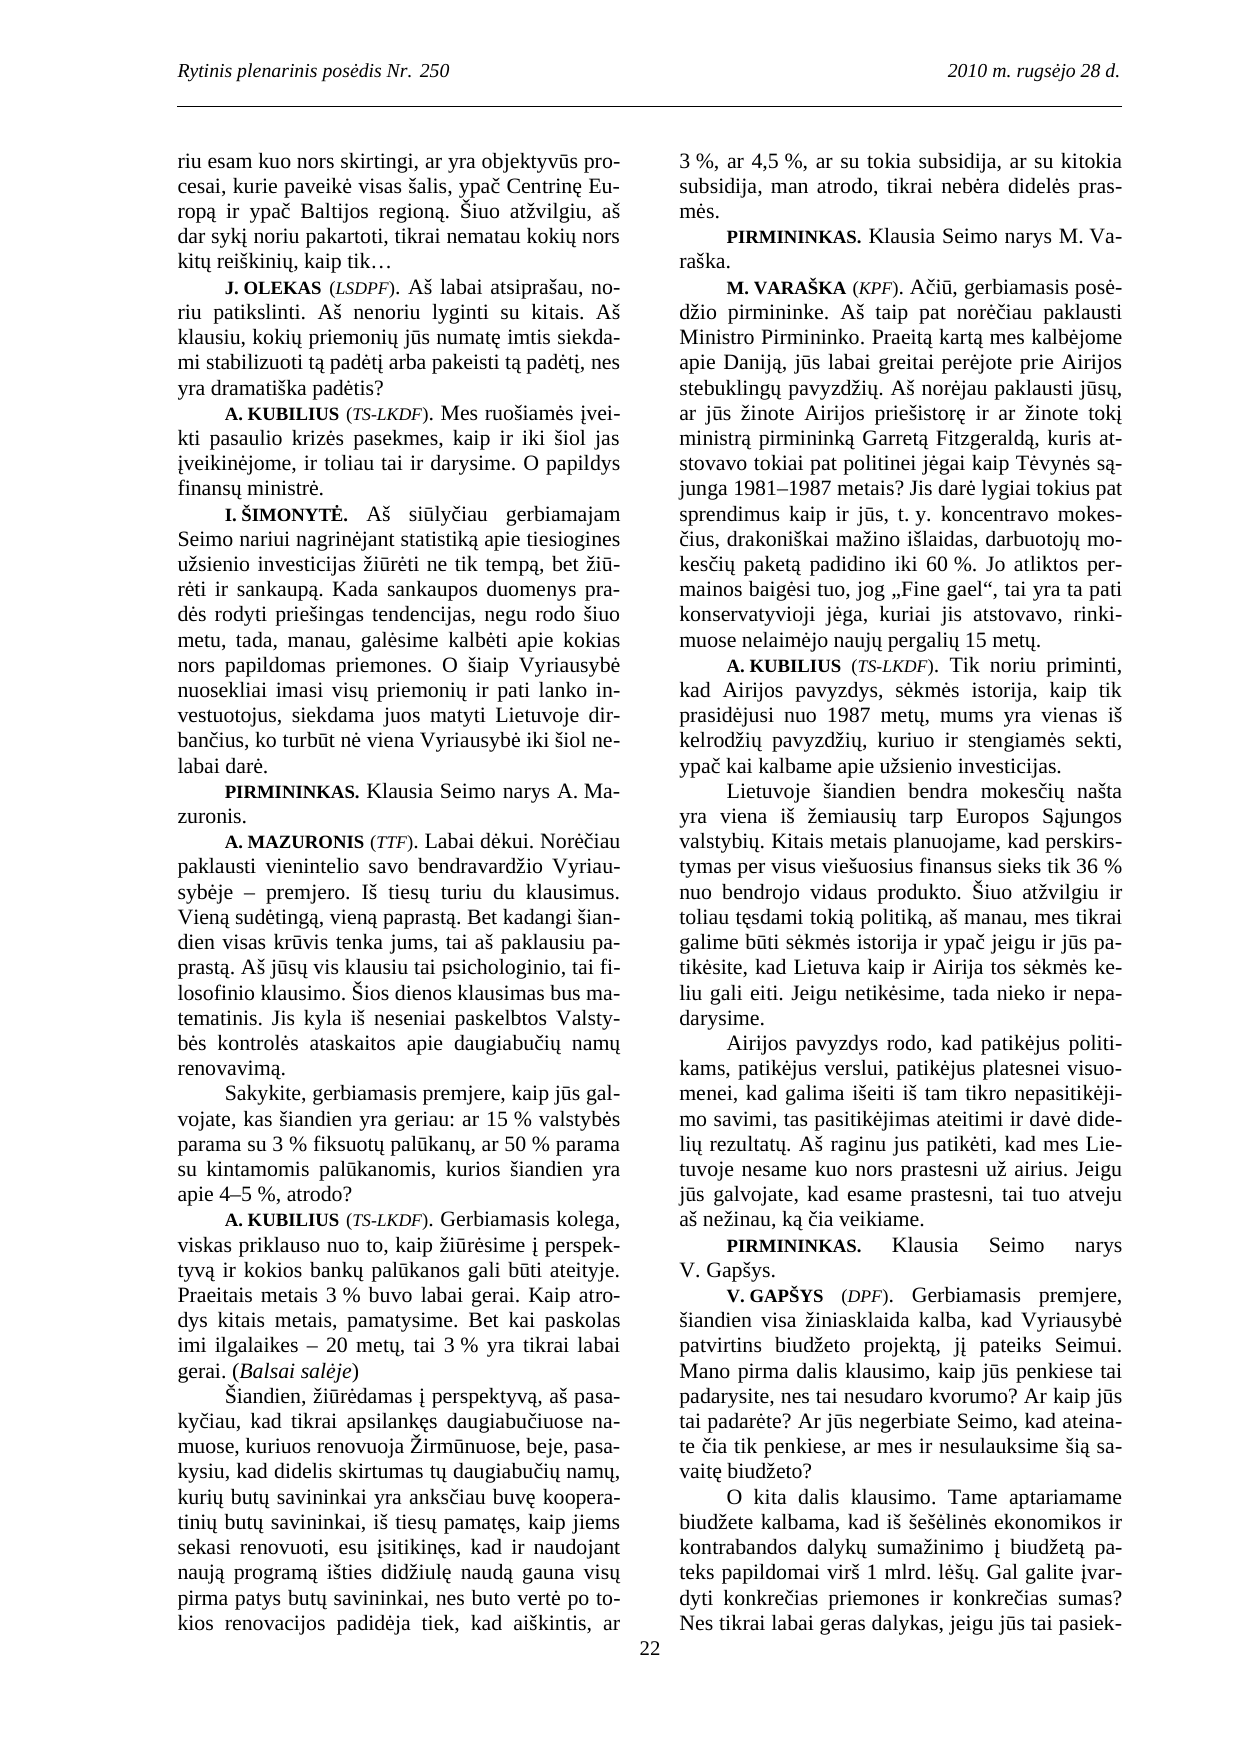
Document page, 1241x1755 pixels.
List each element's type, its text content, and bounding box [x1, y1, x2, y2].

text A. MAZURONIS (TTF). La­bai dė­kui. No­rė­čiau pa­klaus­ti vie­nin­te­lio sa­vo ben­dra­var­džio Vy­riau­sy­bė­je – prem­je­ro. Iš tie­sų tu­riu du klau­si­mus. Vie­ną su­dė­tin­gą, vie­ną pa­pras­tą. Bet ka­dan­gi šian­dien vi­sas krū­vis ten­ka jums, tai aš pa­klau­siu pa­pras­tą. Aš jū­sų vis klau­siu tai psi­cho­lo­gi­nio, tai fi­lo­so­fi­nio klau­si­mo. Šios die­nos klau­si­mas bus ma­te­ma­ti­nis. Jis ky­la iš ne­se­niai pa­skelb­tos Vals­ty­bės kon­tro­lės ata­skai­tos apie dau­gia­bu­čių na­mų re­no­va­vi­mą. [177, 828, 620, 1080]
text O ki­ta da­lis klau­si­mo. Ta­me ap­ta­ria­ma­me biu­dže­te kal­ba­ma, kad iš še­šė­li­nės eko­no­mi­kos ir kon­tra­ban­dos da­ly­kų su­ma­ži­ni­mo į biu­dže­tą pa­teks pa­pil­do­mai virš 1 mlrd. lė­šų. Gal ga­li­te įvar­dy­ti kon­kre­čias prie­mo­nes ir kon­kre­čias su­mas? Nes tik­rai la­bai ge­ras da­ly­kas, jei­gu jūs tai pa­siek­ [679, 1484, 1122, 1635]
text riu esam kuo nors skir­tin­gi, ar yra ob­jek­ty­vūs pro­ce­sai, ku­rie pa­vei­kė vi­sas ša­lis, ypač Cen­tri­nę Eu­ro­pą ir ypač Bal­ti­jos re­gio­ną. Šiuo at­žvil­giu, aš dar sy­kį no­riu pa­kar­to­ti, tik­rai ne­ma­tau ko­kių nors ki­tų reiš­ki­nių, kaip tik… [177, 148, 620, 274]
text Ai­ri­jos pa­vyz­dys ro­do, kad pa­ti­kė­jus po­li­ti­kams, pa­ti­kė­jus ver­slui, pa­ti­kė­jus pla­tes­nei vi­suo­me­nei, kad ga­li­ma iš­ei­ti iš tam tik­ro ne­pa­si­ti­kė­ji­mo sa­vi­mi, tas pa­si­ti­kė­ji­mas at­ei­ti­mi ir da­vė di­de­lių re­zul­ta­tų. Aš ra­gi­nu jus pa­ti­kė­ti, kad mes Lie­tu­vo­je ne­sa­me kuo nors pras­tes­ni už ai­rius. Jei­gu jūs gal­vo­ja­te, kad esa­me pras­tes­ni, tai tuo at­ve­ju aš ne­ži­nau, ką čia vei­kia­me. [679, 1030, 1122, 1232]
text A. KUBILIUS (TS-LKDF). Ger­bia­ma­sis ko­le­ga, vis­kas pri­klau­so nuo to, kaip žiū­rė­si­me į per­spek­ty­vą ir ko­kios ban­kų pa­lū­ka­nos ga­li bū­ti at­ei­ty­je. Pra­ei­tais me­tais 3 % bu­vo la­bai ge­rai. Kaip at­ro­dys ki­tais me­tais, pa­ma­ty­si­me. Bet kai pa­sko­las imi il­ga­lai­kes – 20 me­tų, tai 3 % yra tik­rai la­bai ge­rai. (Bal­sai sa­lė­je) [177, 1206, 620, 1383]
text Lie­tu­vo­je šian­dien ben­dra mo­kes­čių naš­ta yra vie­na iš že­miau­sių tarp Eu­ro­pos Są­jun­gos vals­ty­bių. Ki­tais me­tais pla­nuo­ja­me, kad per­skirs­ty­mas per vi­sus vie­šuo­sius fi­nan­sus sieks tik 36 % nuo ben­dro­jo vi­daus pro­duk­to. Šiuo at­žvil­giu ir to­liau tęs­da­mi to­kią po­li­ti­ką, aš ma­nau, mes tik­rai ga­li­me bū­ti sėk­mės is­to­ri­ja ir ypač jei­gu ir jūs pa­ti­kė­si­te, kad Lie­tu­va kaip ir Ai­ri­ja tos sėk­mės ke­liu ga­li ei­ti. Jei­gu ne­ti­kė­si­me, ta­da nie­ko ir ne­pa­da­ry­si­me. [679, 778, 1122, 1030]
text A. KUBILIUS (TS-LKDF). Tik no­riu pri­min­ti, kad Ai­ri­jos pa­vyz­dys, sėk­mės is­to­ri­ja, kaip tik pra­si­dė­ju­si nuo 1987 me­tų, mums yra vie­nas iš kel­ro­džių pa­vyz­džių, ku­riuo ir sten­gia­mės sek­ti, ypač kai kal­ba­me apie už­sie­nio in­ves­ti­ci­jas. [679, 652, 1122, 778]
text PIRMININKAS. Klau­sia Sei­mo na­rys M. Va­raš­ka. [679, 223, 1122, 274]
text M. VARAŠKA (KPF). Ačiū, ger­bia­ma­sis po­sė­džio pir­mi­nin­ke. Aš taip pat no­rė­čiau pa­klaus­ti Mi­nist­ro Pir­mi­nin­ko. Pra­ei­tą kar­tą mes kal­bė­jo­me apie Da­ni­ją, jūs la­bai grei­tai per­ėjo­te prie Ai­ri­jos ste­buk­lin­gų pa­vyz­džių. Aš no­rė­jau pa­klaus­ti jū­sų, ar jūs ži­no­te Ai­ri­jos prie­šis­to­rę ir ar ži­no­te to­kį mi­nist­rą pir­mi­nin­ką Gar­re­tą Fit­zge­ral­dą, ku­ris at­sto­va­vo to­kiai pat po­li­ti­nei jė­gai kaip Tė­vy­nės są­jun­ga 1981–1987 me­tais? Jis da­rė ly­giai to­kius pat spren­di­mus kaip ir jūs, t. y. kon­cen­tra­vo mo­kes­čius, dra­ko­niš­kai ma­ži­no iš­lai­das, dar­buo­to­jų mo­kes­čių pa­ke­tą pa­di­di­no iki 60 %. Jo at­lik­tos per­mai­nos bai­gė­si tuo, jog „Fi­ne ga­el“, tai yra ta pa­ti kon­ser­va­ty­vio­ji jė­ga, ku­riai jis at­sto­va­vo, rin­ki­muo­se ne­lai­mė­jo nau­jų per­ga­lių 15 me­tų. [679, 274, 1122, 652]
text A. KUBILIUS (TS-LKDF). Mes ruo­šia­mės įvei­k­ti pa­sau­lio kri­zės pa­sek­mes, kaip ir iki šiol jas įvei­ki­nė­jo­me, ir to­liau tai ir da­ry­si­me. O pa­pil­dys fi­nan­sų mi­nist­rė. [177, 400, 620, 501]
text PIRMININKAS. Klau­sia Sei­mo na­rys V. Gap­šys. [679, 1232, 1122, 1282]
text J. OLEKAS (LSDPF). Aš la­bai at­si­pra­šau, no­riu pa­tiks­lin­ti. Aš ne­no­riu ly­gin­ti su ki­tais. Aš klau­siu, ko­kių prie­mo­nių jūs nu­ma­tę im­tis siek­da­mi sta­bi­li­zuo­ti tą pa­dė­tį ar­ba pa­keis­ti tą pa­dė­tį, nes yra dra­ma­tiš­ka pa­dė­tis? [177, 274, 620, 400]
text V. GAPŠYS (DPF). Ger­bia­ma­sis prem­je­re, šian­dien vi­sa ži­niask­lai­da kal­ba, kad Vy­riau­sy­bė pa­tvir­tins biu­dže­to pro­jek­tą, jį pa­teiks Sei­mui. Ma­no pir­ma da­lis klau­si­mo, kaip jūs pen­kie­se tai pa­da­ry­si­te, nes tai ne­su­da­ro kvo­ru­mo? Ar kaip jūs tai pa­da­rė­te? Ar jūs ne­ger­bia­te Sei­mo, kad at­ei­na­te čia tik pen­kie­se, ar mes ir ne­su­lauk­si­me šią sa­vai­tę biu­dže­to? [679, 1282, 1122, 1484]
text Sa­ky­ki­te, ger­bia­ma­sis prem­je­re, kaip jūs gal­vo­ja­te, kas šian­dien yra ge­riau: ar 15 % vals­ty­bės pa­ra­ma su 3 % fik­suo­tų pa­lū­ka­nų, ar 50 % pa­ra­ma su kin­ta­mo­mis pa­lū­ka­no­mis, ku­rios šian­dien yra apie 4–5 %, at­ro­do? [177, 1080, 620, 1206]
text I. ŠIMONYTĖ. Aš siū­ly­čiau ger­bia­ma­jam Sei­mo na­riui nag­ri­nė­jant sta­tis­ti­ką apie tie­sio­gi­nes už­sie­nio in­ves­ti­ci­jas žiū­rė­ti ne tik tem­pą, bet žiū­rė­ti ir san­kau­pą. Ka­da san­kau­pos duo­me­nys pra­dės ro­dy­ti prie­šin­gas ten­den­ci­jas, ne­gu ro­do šiuo me­tu, ta­da, ma­nau, ga­lė­si­me kal­bė­ti apie ko­kias nors pa­pil­do­mas prie­mo­nes. O šiaip Vy­riau­sy­bė nuo­sek­liai ima­si vi­sų prie­mo­nių ir pa­ti lan­ko in­ves­tuo­to­jus, siek­da­ma juos ma­ty­ti Lie­tu­vo­je dir­ban­čius, ko tur­būt nė vie­na Vy­riau­sy­bė iki šiol ne­la­bai da­rė. [177, 501, 620, 778]
text 3 %, ar 4,5 %, ar su to­kia sub­si­di­ja, ar su ki­to­kia sub­si­di­ja, man at­ro­do, tik­rai ne­bė­ra di­de­lės pras­mės. [679, 148, 1122, 223]
text PIRMININKAS. Klau­sia Sei­mo na­rys A. Ma­zu­ro­nis. [177, 778, 620, 828]
text Šian­dien, žiū­rė­da­mas į per­spek­ty­vą, aš pa­sa­ky­čiau, kad tik­rai ap­si­lan­kęs dau­gia­bu­čiuo­se na­muo­se, ku­riuos re­no­vuo­ja Žir­mū­nuo­se, be­je, pa­sa­ky­siu, kad di­de­lis skir­tu­mas tų dau­gia­bu­čių na­mų, ku­rių bu­tų sa­vi­nin­kai yra anks­čiau bu­vę ko­o­pe­ra­ti­nių bu­tų sa­vi­nin­kai, iš tie­sų pa­ma­tęs, kaip jiems se­ka­si re­no­vuo­ti, esu įsi­ti­ki­nęs, kad ir nau­do­jant nau­ją pro­gra­mą iš­ties di­džiu­lę nau­dą gau­na vi­sų pir­ma pa­tys bu­tų sa­vi­nin­kai, nes bu­to ver­tė po to­kios re­no­va­ci­jos pa­di­dė­ja tiek, kad aiš­kin­tis, ar [177, 1383, 620, 1635]
